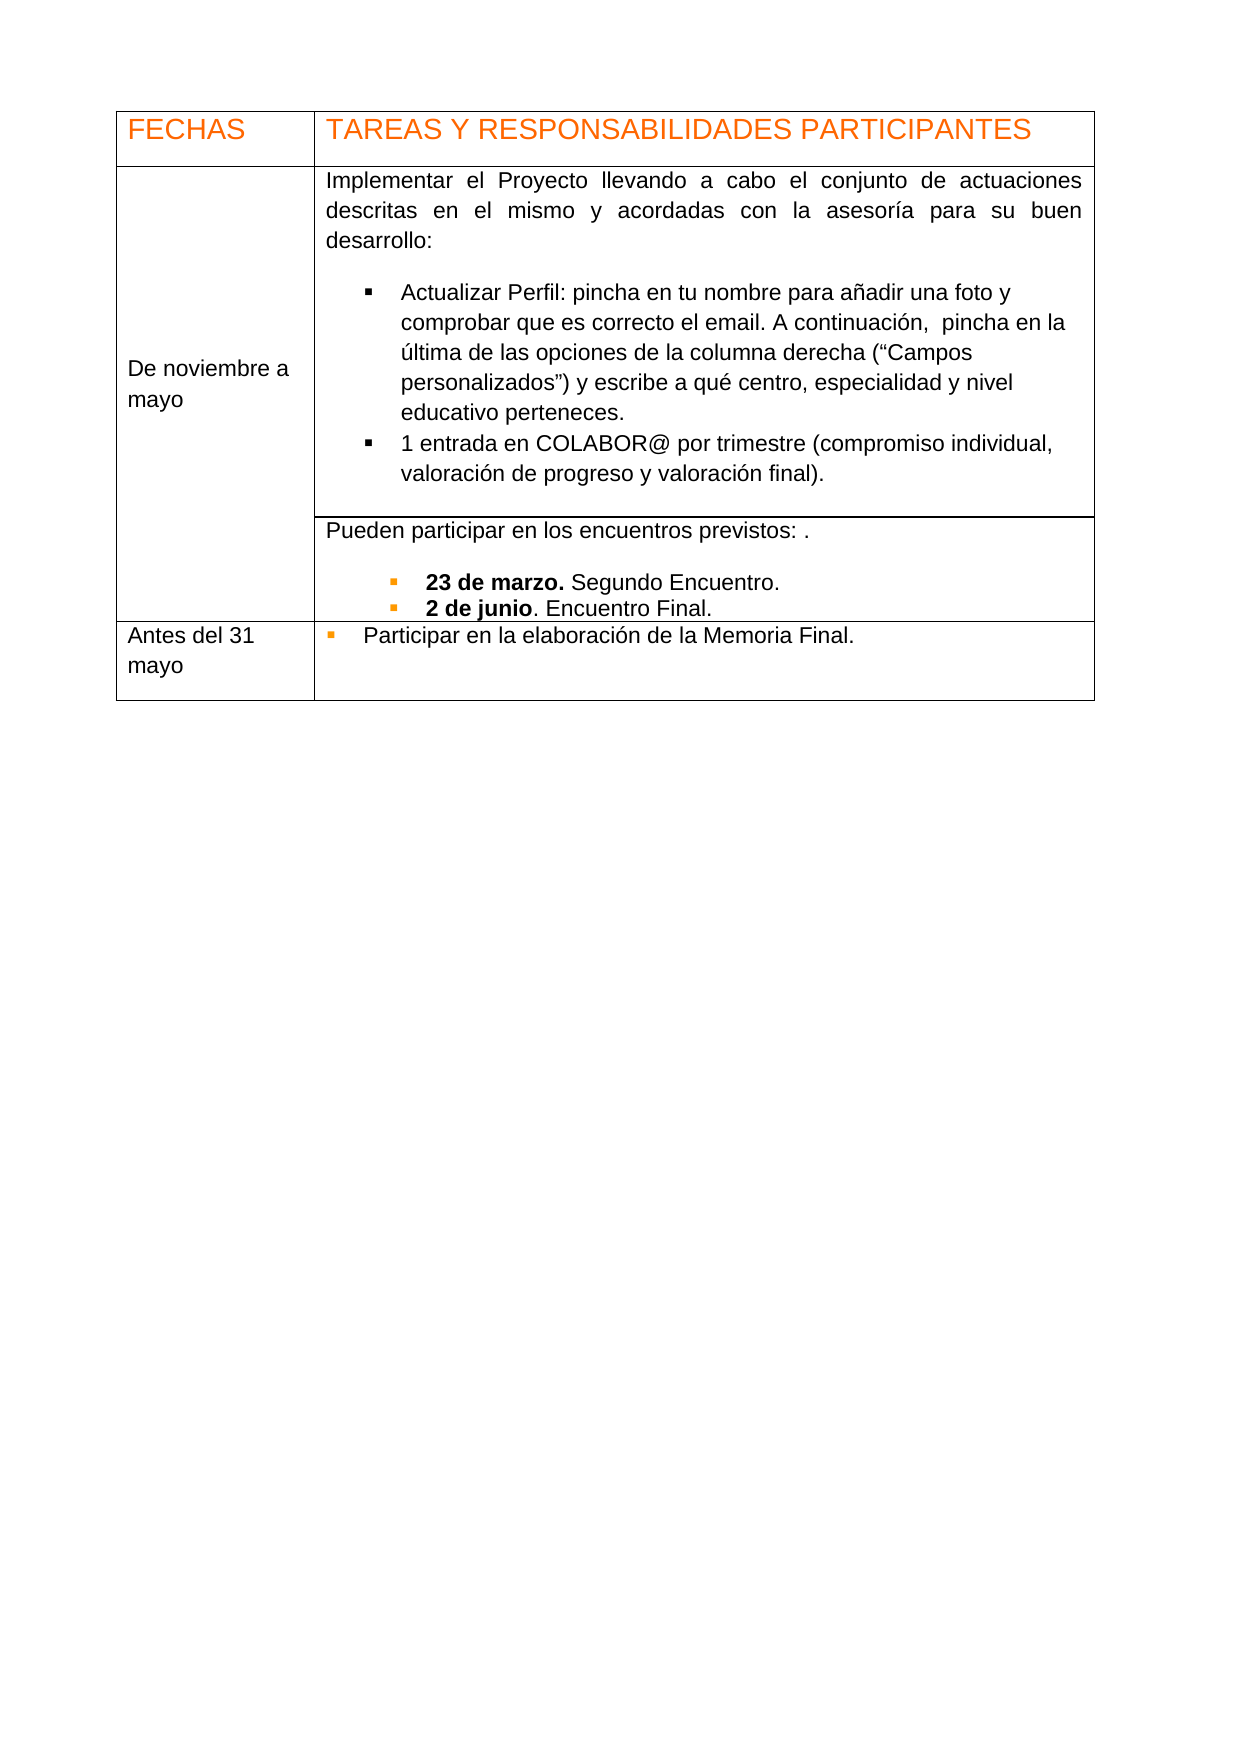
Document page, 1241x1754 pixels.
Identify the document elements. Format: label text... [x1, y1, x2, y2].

table_header FECHAS [117, 112, 314, 166]
table_header TAREAS Y RESPONSABILIDADES PARTICIPANTES [315, 112, 1094, 166]
table_cell Participar en la elaboración de la Memoria Final. [315, 622, 1094, 699]
table_cell De noviembre a mayo [117, 167, 314, 621]
table_cell Antes del 31 mayo [117, 622, 314, 699]
table_cell Pueden participar en los encuentros previstos: . 23 de marzo. Segundo Encuentro. 2 de junio. Encuentro Final. [315, 518, 1094, 621]
table_cell Implementar el Proyecto llevando a cabo el conjunto de actuaciones descritas en el mismo y acordadas con la asesoría para su buen desarrollo: Actualizar Perfil: pincha en tu nombre para añadir una foto y comprobar que es correcto el email. A continuación, pincha en la última de las opciones de la columna derecha (“Campos personalizados”) y escribe a qué centro, especialidad y nivel educativo perteneces. 1 entrada en COLABOR@ por trimestre (compromiso individual, valoración de progreso y valoración final). [315, 167, 1094, 516]
